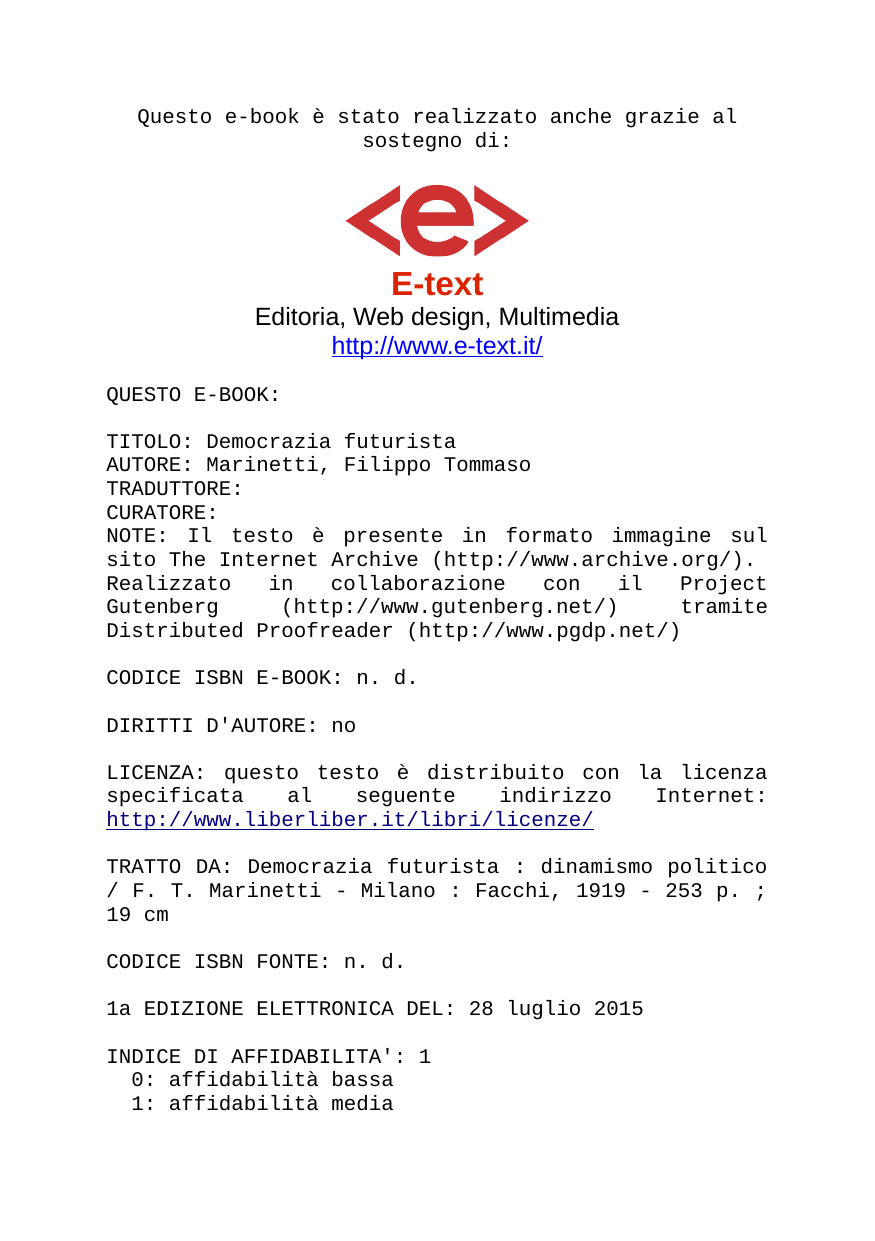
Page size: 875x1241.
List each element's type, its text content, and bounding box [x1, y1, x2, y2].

text Realizzato in collaborazione con il Project Gutenberg (http://www.gutenberg.net/) tramite Distributed Proofreader (http://www.pgdp.net/) [106, 573, 768, 644]
text AUTORE: Marinetti, Filippo Tommaso [106, 454, 768, 478]
text 1a EDIZIONE ELETTRONICA DEL: 28 luglio 2015 [106, 998, 768, 1022]
text QUESTO E-BOOK: [106, 383, 768, 407]
text E-text [106, 264, 768, 302]
text DIRITTI D'AUTORE: no [106, 714, 768, 738]
text Editoria, Web design, Multimedia [106, 302, 768, 331]
text CURATORE: [106, 502, 768, 525]
text TITOLO: Democrazia futurista [106, 431, 768, 454]
text 0: affidabilità bassa [106, 1069, 768, 1093]
text INDICE DI AFFIDABILITA': 1 [106, 1046, 768, 1069]
picture [344, 184, 530, 257]
text CODICE ISBN E-BOOK: n. d. [106, 667, 768, 691]
text Questo e-book è stato realizzato anche grazie al sostegno di: [106, 106, 768, 153]
text 1: affidabilità media [106, 1093, 768, 1117]
text TRADUTTORE: [106, 478, 768, 502]
text CODICE ISBN FONTE: n. d. [106, 951, 768, 975]
text NOTE: Il testo è presente in formato immagine sul sito The Internet Archive (http://www.archive.org/). [106, 525, 768, 573]
text LICENZA: questo testo è distribuito con la licenza specificata al seguente indirizzo Internet: http://www.liberliber.it/libri/licenze/ [106, 762, 768, 833]
text TRATTO DA: Democrazia futurista : dinamismo politico / F. T. Marinetti - Milano : Facchi, 1919 - 253 p. ; 19 cm [106, 856, 768, 927]
text http://www.e-text.it/ [106, 331, 768, 360]
